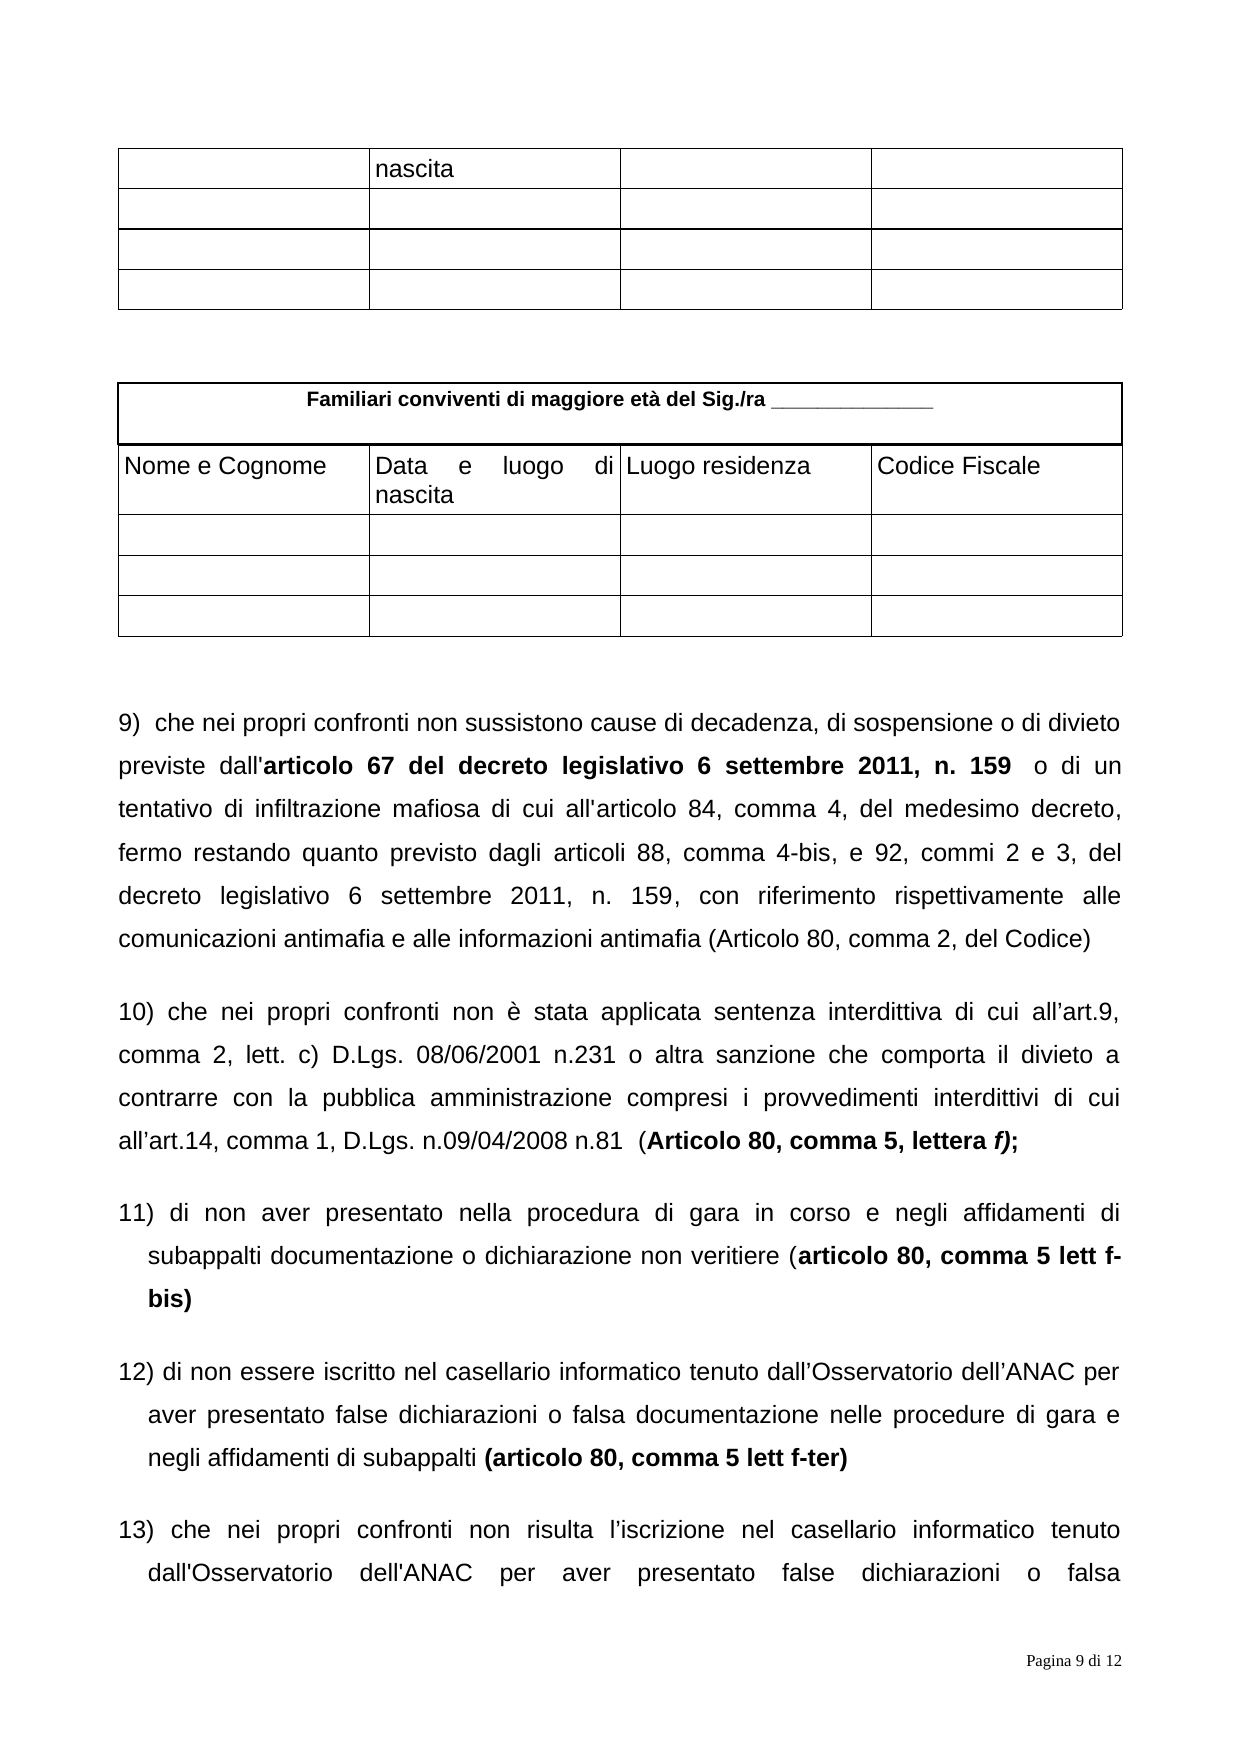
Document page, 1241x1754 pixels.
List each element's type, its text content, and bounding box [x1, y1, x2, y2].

text 13) che nei propri confronti non risulta l’iscrizione nel casellario informatico tenuto dall'Osservatorio dell'ANAC per aver presentato false dichiarazioni o falsa [118, 1515, 1122, 1587]
table_cell [119, 515, 369, 555]
table_header [621, 149, 871, 188]
table_header [621, 556, 871, 595]
table_header [872, 230, 1122, 269]
table_cell [872, 189, 1122, 228]
table_header [872, 149, 1122, 188]
table_header [119, 270, 369, 309]
table_header Familiari conviventi di maggiore età del Sig./ra ______________ [119, 384, 1121, 443]
table_header [872, 556, 1122, 595]
table_header Data e luogo di nascita [370, 446, 620, 514]
table_header [370, 230, 620, 269]
text 11) di non aver presentato nella procedura di gara in corso e negli affidamenti di subappalti documentazione o dichiarazione non veritiere (articolo 80, comma 5 lett f-bis) [118, 1198, 1122, 1313]
text 9) che nei propri confronti non sussistono cause di decadenza, di sospensione o di divieto previste dall'articolo 67 del decreto legislativo 6 settembre 2011, n. 159 o di un tentativo di infiltrazione mafiosa di cui all'articolo 84, comma 4, del medesimo decreto, fermo restando quanto previsto dagli articoli 88, comma 4-bis, e 92, commi 2 e 3, del decreto legislativo 6 settembre 2011, n. 159, con riferimento rispettivamente alle comunicazioni antimafia e alle informazioni antimafia (Articolo 80, comma 2, del Codice) [118, 708, 1122, 953]
table_header Codice Fiscale [872, 446, 1122, 514]
table_header [621, 230, 871, 269]
list 10) che nei propri confronti non è stata applicata sentenza interdittiva di cui all’art.9, comma 2, lett. c) D.Lgs. 08/06/2001 n.231 o altra sanzione che comporta il divieto a contrarre con la pubblica amministrazione compresi i provvedimenti interdittivi di cui all’art.14, comma 1, D.Lgs. n.09/04/2008 n.81 (Articolo 80, comma 5, lettera f); [118, 996, 1122, 1154]
table_header [119, 556, 369, 595]
table_cell [621, 189, 871, 228]
table_header Luogo residenza [621, 446, 871, 514]
table_cell [872, 515, 1122, 555]
table_header [621, 596, 871, 636]
text 12) di non essere iscritto nel casellario informatico tenuto dall’Osservatorio dell’ANAC per aver presentato false dichiarazioni o falsa documentazione nelle procedure di gara e negli affidamenti di subappalti (articolo 80, comma 5 lett f-ter) [118, 1357, 1122, 1472]
table_header [370, 596, 620, 636]
table_cell [370, 189, 620, 228]
table_header nascita [370, 149, 620, 188]
table_header [621, 270, 871, 309]
table_header [119, 230, 369, 269]
table_header [370, 556, 620, 595]
table_header [370, 270, 620, 309]
table_cell [370, 515, 620, 555]
table_header [119, 596, 369, 636]
table_cell [119, 189, 369, 228]
table_cell [621, 515, 871, 555]
table_header Nome e Cognome [119, 446, 369, 514]
table_header [872, 270, 1122, 309]
table_header [119, 149, 369, 188]
table_header [872, 596, 1122, 636]
